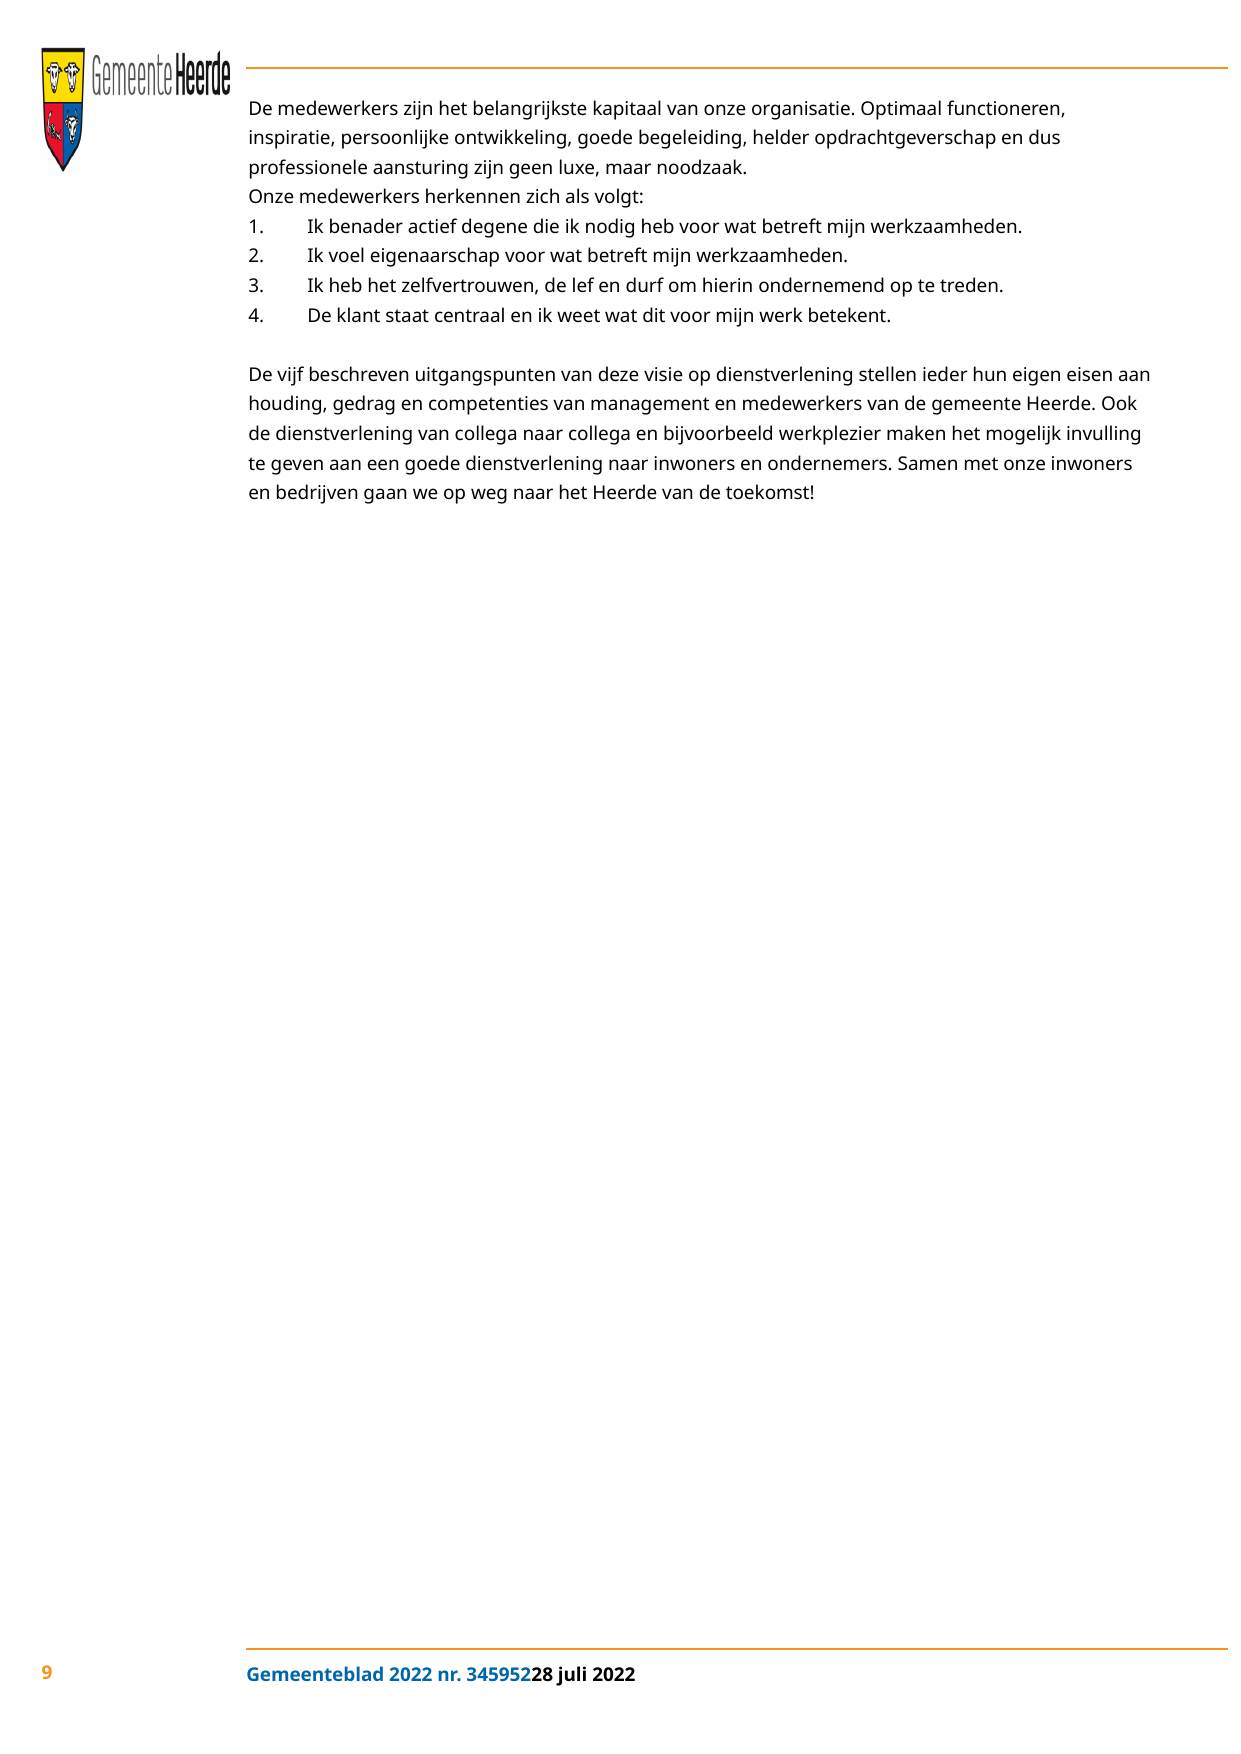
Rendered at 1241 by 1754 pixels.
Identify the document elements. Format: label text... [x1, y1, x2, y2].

text De vijf beschreven uitgangspunten van deze visie op dienstverlening stellen ieder hun eigen eisen aan houding, gedrag en competenties van management en medewerkers van de gemeente Heerde. Ook de dienstverlening van collega naar collega en bijvoorbeeld werkplezier maken het mogelijk invulling te geven aan een goede dienstverlening naar inwoners en ondernemers. Samen met onze inwoners en bedrijven gaan we op weg naar het Heerde van de toekomst! [248, 361, 1152, 505]
picture [41, 47, 231, 172]
text Onze medewerkers herkennen zich als volgt: [248, 183, 1152, 209]
list Ik benader actief degene die ik nodig heb voor wat betreft mijn werkzaamheden. [248, 213, 1152, 239]
list Ik voel eigenaarschap voor wat betreft mijn werkzaamheden. [248, 243, 1152, 268]
list De klant staat centraal en ik weet wat dit voor mijn werk betekent. [248, 302, 1152, 328]
text De medewerkers zijn het belangrijkste kapitaal van onze organisatie. Optimaal functioneren, inspiratie, persoonlijke ontwikkeling, goede begeleiding, helder opdrachtgeverschap en dus professionele aansturing zijn geen luxe, maar noodzaak. [248, 95, 1152, 180]
list Ik heb het zelfvertrouwen, de lef en durf om hierin ondernemend op te treden. [248, 272, 1152, 298]
